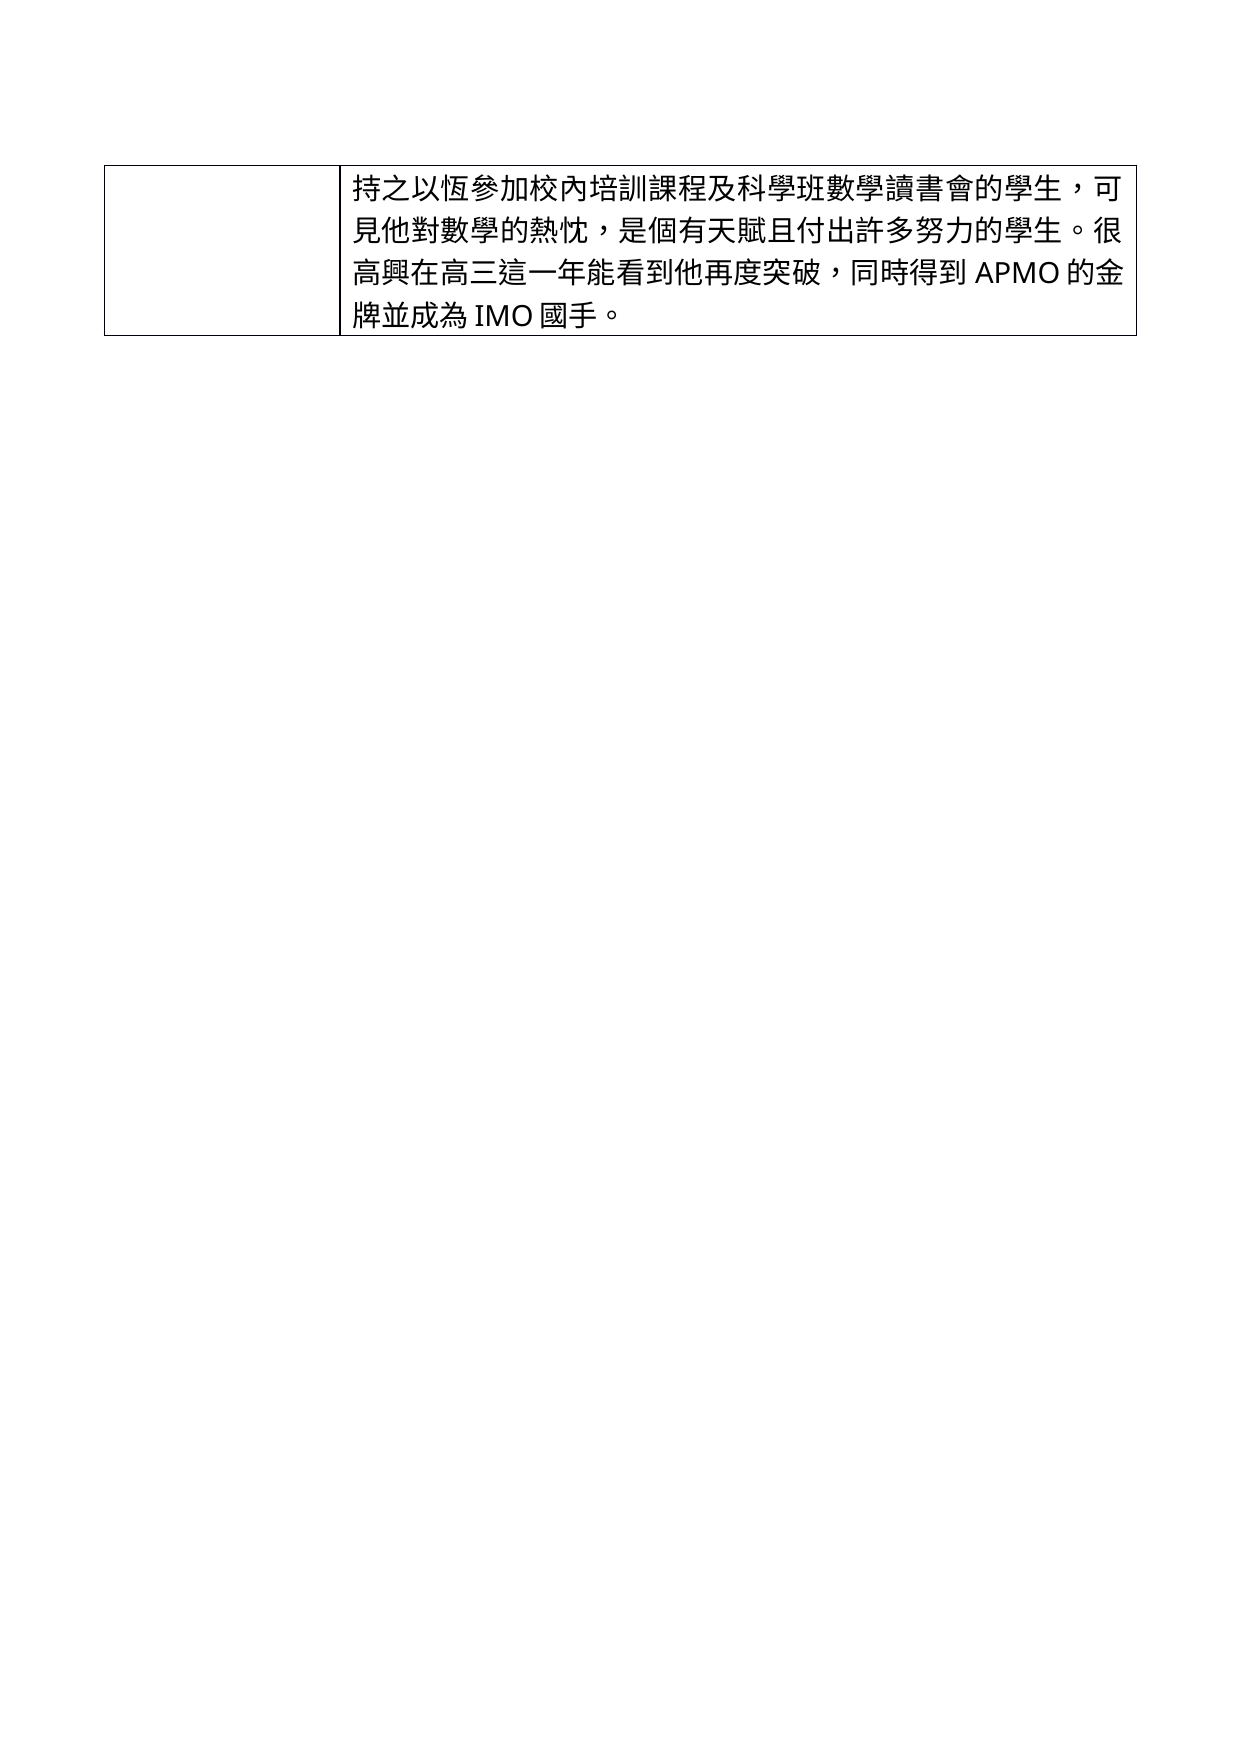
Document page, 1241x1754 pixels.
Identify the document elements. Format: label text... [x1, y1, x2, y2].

table_cell 持之以恆參加校內培訓課程及科學班數學讀書會的學生，可見他對數學的熱忱，是個有天賦且付出許多努力的學生。很高興在高三這一年能看到他再度突破，同時得到APMO的金牌並成為IMO國手。 [341, 166, 1136, 335]
table_cell [105, 166, 339, 335]
